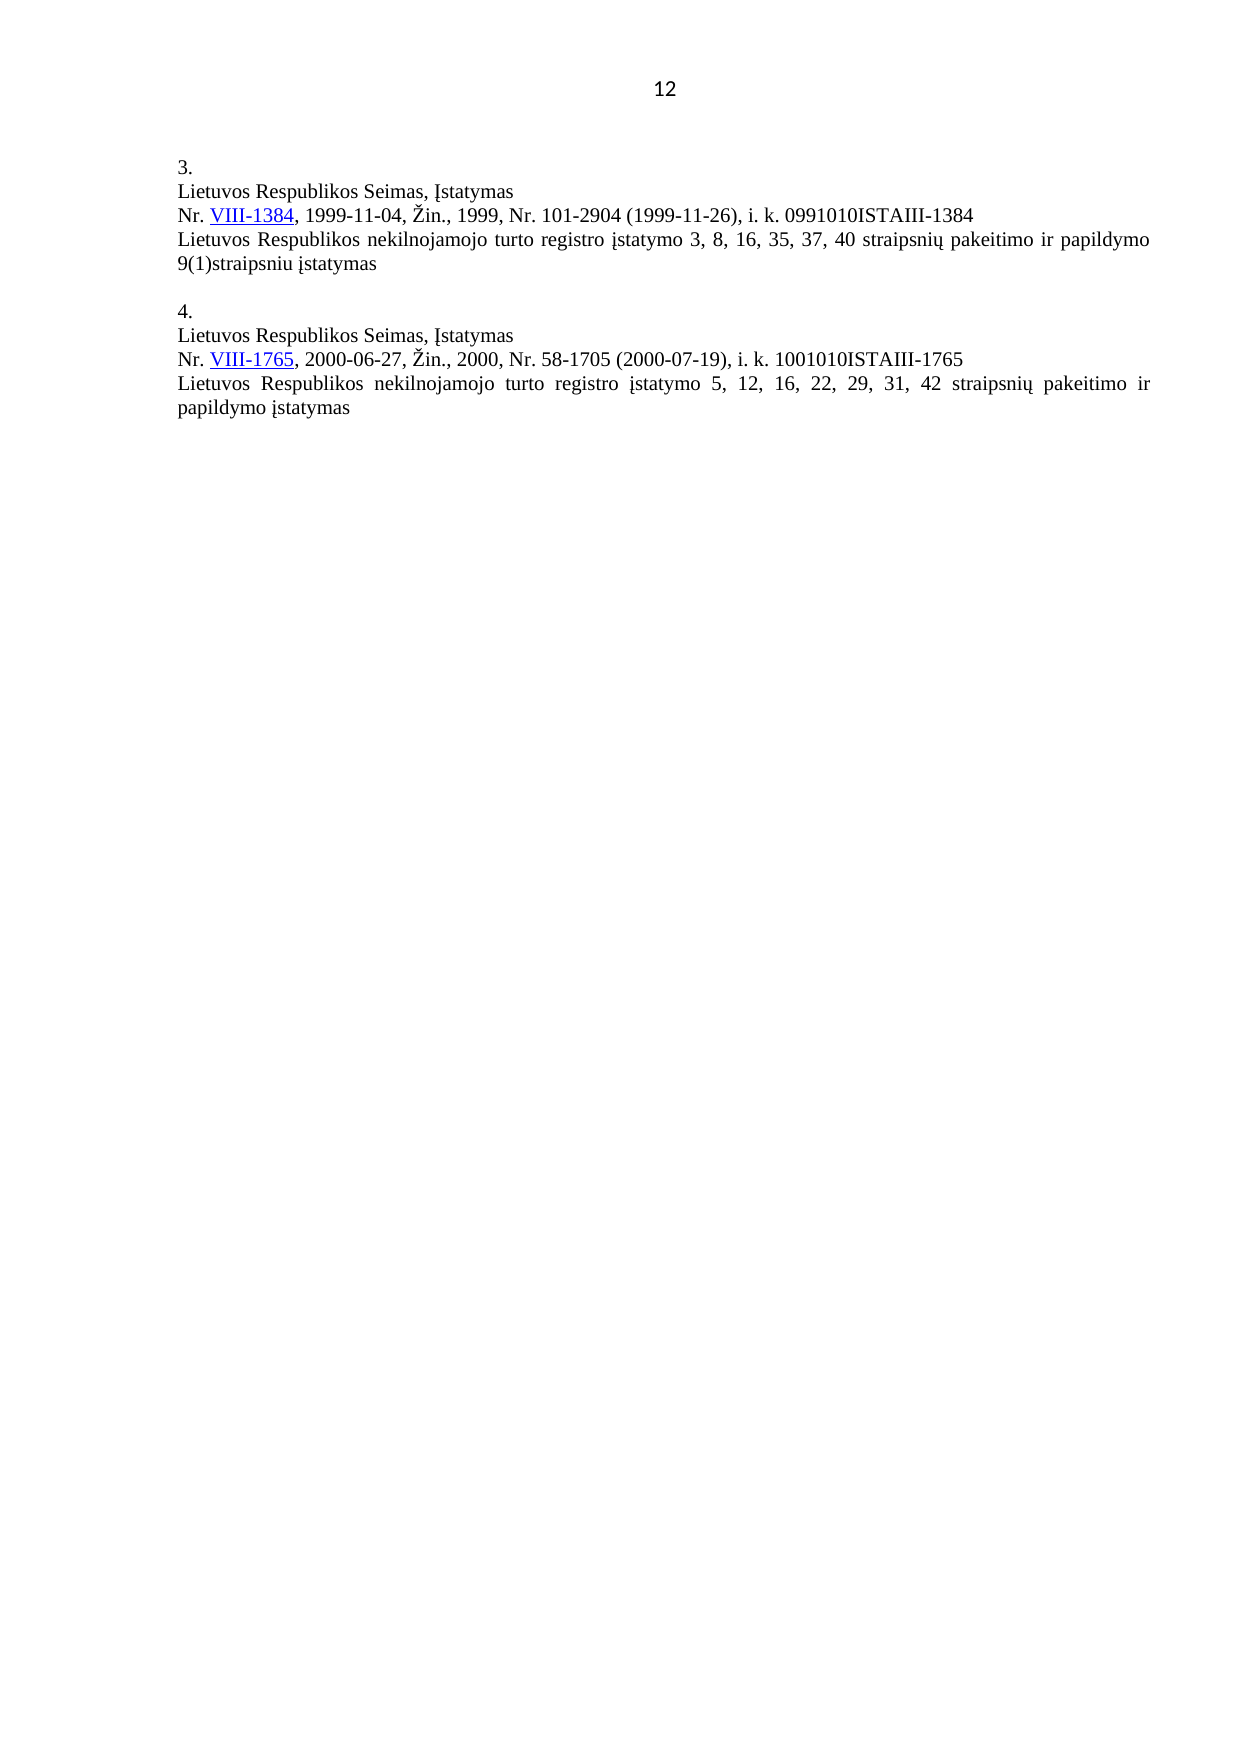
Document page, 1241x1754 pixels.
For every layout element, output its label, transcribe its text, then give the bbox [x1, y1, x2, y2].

text Nr. VIII-1765, 2000-06-27, Žin., 2000, Nr. 58-1705 (2000-07-19), i. k. 1001010ISTAIII-1765 [177, 347, 1152, 371]
text 4. [177, 299, 1152, 323]
text 3. [177, 155, 1152, 179]
text Lietuvos Respublikos nekilnojamojo turto registro įstatymo 5, 12, 16, 22, 29, 31, 42 straipsnių pakeitimo ir papildymo įstatymas [177, 371, 1152, 419]
text Lietuvos Respublikos nekilnojamojo turto registro įstatymo 3, 8, 16, 35, 37, 40 straipsnių pakeitimo ir papildymo 9(1)straipsniu įstatymas [177, 227, 1152, 275]
text Lietuvos Respublikos Seimas, Įstatymas [177, 179, 1152, 203]
text Nr. VIII-1384, 1999-11-04, Žin., 1999, Nr. 101-2904 (1999-11-26), i. k. 0991010ISTAIII-1384 [177, 203, 1152, 227]
text Lietuvos Respublikos Seimas, Įstatymas [177, 323, 1152, 347]
